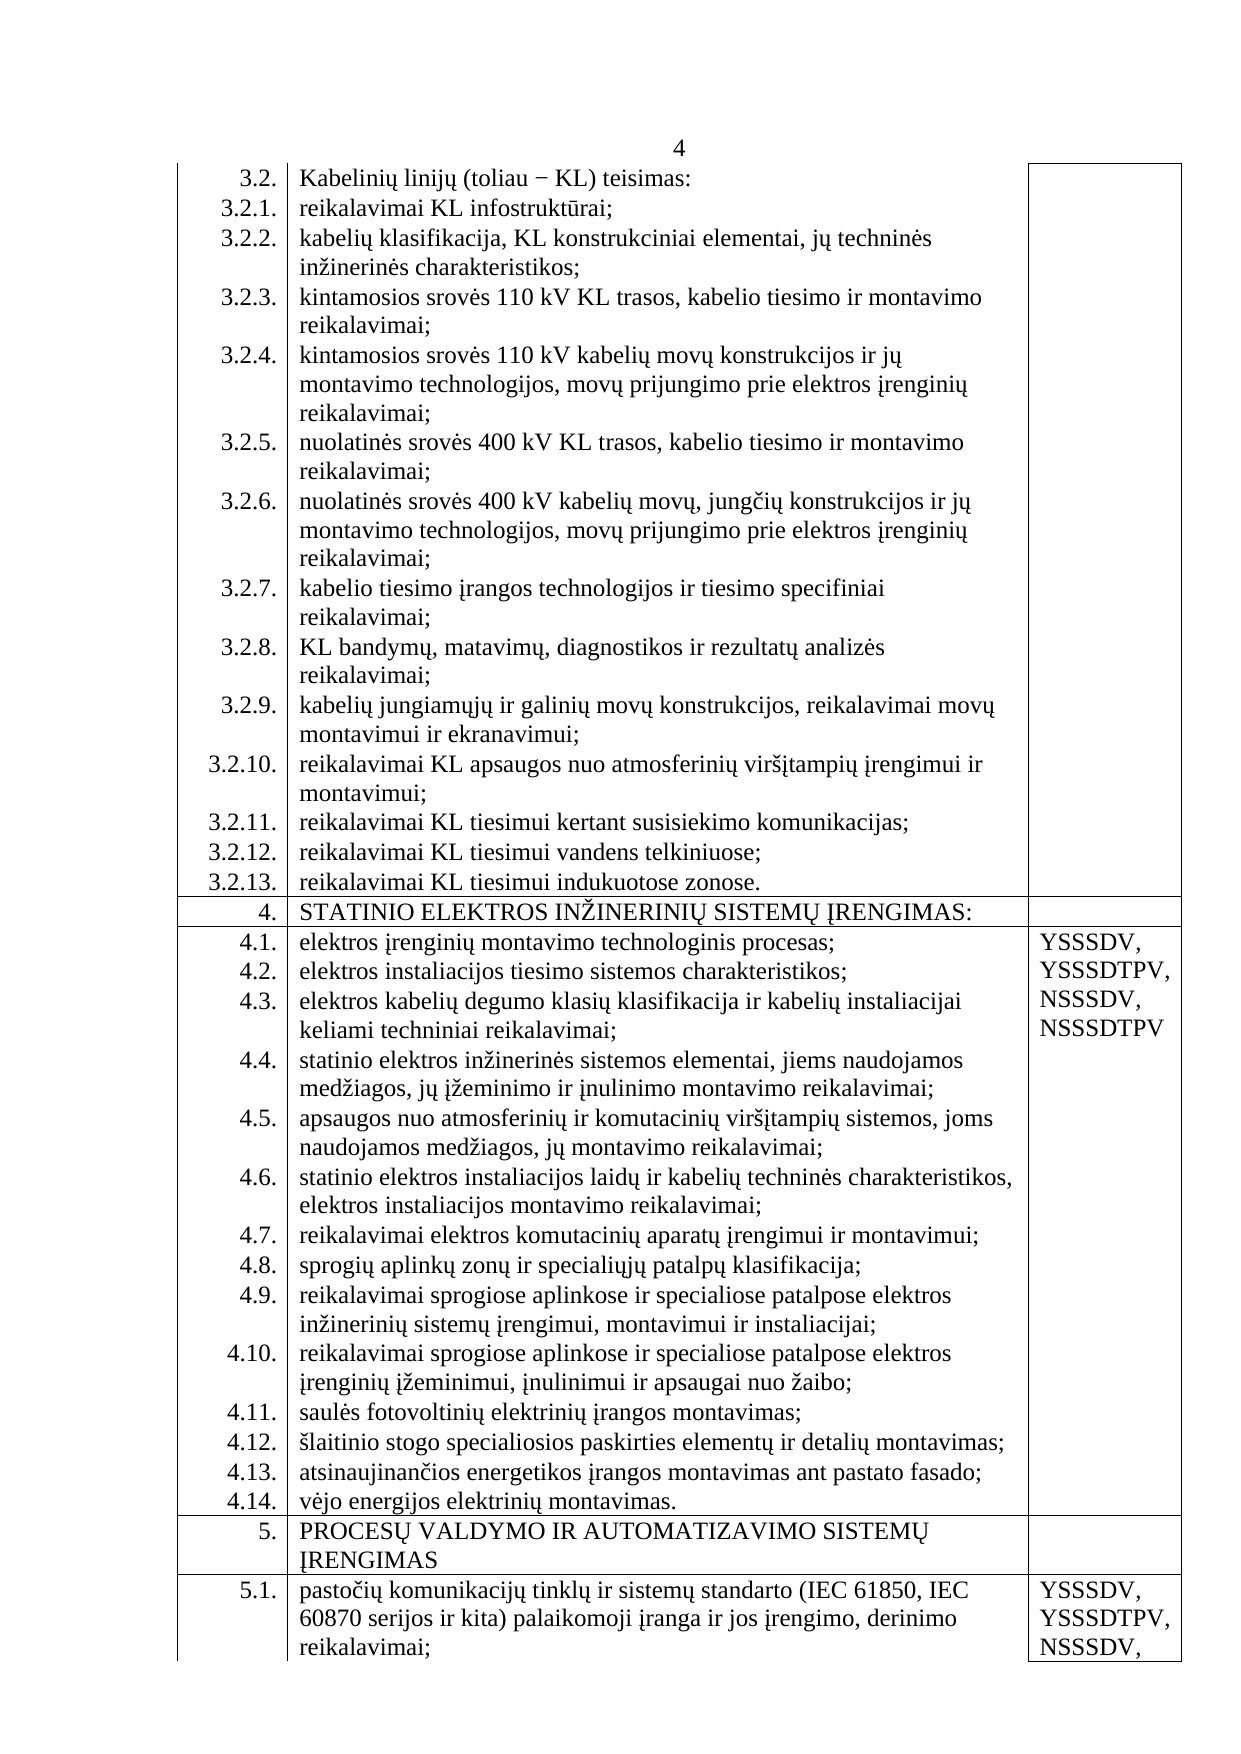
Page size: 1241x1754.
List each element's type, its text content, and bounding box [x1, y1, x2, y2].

table_cell reikalavimai elektros komutacinių aparatų įrengimui ir montavimui; [288, 1219, 1028, 1249]
table_cell 3.2.5. [178, 426, 287, 485]
table_cell šlaitinio stogo specialiosios paskirties elementų ir detalių montavimas; [288, 1426, 1028, 1456]
table_cell 4.3. [178, 985, 287, 1044]
table_cell kabelio tiesimo įrangos technologijos ir tiesimo specifiniai reikalavimai; [288, 572, 1028, 631]
table_cell 4.8. [178, 1249, 287, 1279]
table_cell 5.1. [178, 1575, 287, 1661]
table_cell nuolatinės srovės 400 kV kabelių movų, jungčių konstrukcijos ir jų montavimo technologijos, movų prijungimo prie elektros įrenginių reikalavimai; [288, 485, 1028, 572]
table_cell vėjo energijos elektrinių montavimas. [288, 1485, 1028, 1515]
table_cell [1029, 1516, 1181, 1574]
table_cell 4.10. [178, 1338, 287, 1396]
table_cell reikalavimai KL apsaugos nuo atmosferinių viršįtampių įrengimui ir montavimui; [288, 748, 1028, 806]
table_cell STATINIO ELEKTROS INŽINERINIŲ SISTEMŲ ĮRENGIMAS: [288, 897, 1028, 926]
table_cell KL bandymų, matavimų, diagnostikos ir rezultatų analizės reikalavimai; [288, 631, 1028, 689]
table_cell 3.2.3. [178, 281, 287, 339]
table_cell reikalavimai KL tiesimui vandens telkiniuose; [288, 836, 1028, 866]
table_cell apsaugos nuo atmosferinių ir komutacinių viršįtampių sistemos, joms naudojamos medžiagos, jų montavimo reikalavimai; [288, 1102, 1028, 1161]
table_cell 3.2.7. [178, 572, 287, 631]
table_cell 4.11. [178, 1396, 287, 1426]
table_cell kintamosios srovės 110 kV KL trasos, kabelio tiesimo ir montavimo reikalavimai; [288, 281, 1028, 339]
table_cell reikalavimai KL tiesimui kertant susisiekimo komunikacijas; [288, 806, 1028, 836]
table_cell statinio elektros instaliacijos laidų ir kabelių techninės charakteristikos, elektros instaliacijos montavimo reikalavimai; [288, 1161, 1028, 1219]
table_cell 4.1. [178, 927, 287, 955]
table_cell nuolatinės srovės 400 kV KL trasos, kabelio tiesimo ir montavimo reikalavimai; [288, 426, 1028, 485]
table_cell reikalavimai KL tiesimui indukuotose zonose. [288, 866, 1028, 896]
table_cell statinio elektros inžinerinės sistemos elementai, jiems naudojamos medžiagos, jų įžeminimo ir įnulinimo montavimo reikalavimai; [288, 1044, 1028, 1102]
table_cell elektros įrenginių montavimo technologinis procesas; [288, 927, 1028, 955]
table_cell 3.2.13. [178, 866, 287, 896]
table_cell YSSSDV, YSSSDTPV, NSSSDV, [1029, 1575, 1181, 1661]
table_cell Kabelinių linijų (toliau − KL) teisimas: [288, 163, 1028, 192]
table_cell 3.2.10. [178, 748, 287, 806]
table_cell reikalavimai sprogiose aplinkose ir specialiose patalpose elektros inžinerinių sistemų įrengimui, montavimui ir instaliacijai; [288, 1279, 1028, 1337]
table_cell 3.2.1. [178, 192, 287, 222]
table_cell [1029, 164, 1181, 896]
table_cell 4.13. [178, 1456, 287, 1485]
table_cell 3.2.2. [178, 222, 287, 281]
table_cell kabelių jungiamųjų ir galinių movų konstrukcijos, reikalavimai movų montavimui ir ekranavimui; [288, 689, 1028, 748]
table_cell 4.5. [178, 1102, 287, 1161]
table_cell 4.14. [178, 1485, 287, 1515]
table_cell sprogių aplinkų zonų ir specialiųjų patalpų klasifikacija; [288, 1249, 1028, 1279]
table_cell 4.4. [178, 1044, 287, 1102]
table_cell 3.2.9. [178, 689, 287, 748]
table_cell 4.9. [178, 1279, 287, 1337]
table_cell kintamosios srovės 110 kV kabelių movų konstrukcijos ir jų montavimo technologijos, movų prijungimo prie elektros įrenginių reikalavimai; [288, 339, 1028, 426]
table_cell atsinaujinančios energetikos įrangos montavimas ant pastato fasado; [288, 1456, 1028, 1485]
table_cell 3.2. [178, 163, 287, 192]
table_cell [1029, 897, 1181, 926]
table_cell 3.2.8. [178, 631, 287, 689]
table_cell 4.6. [178, 1161, 287, 1219]
table_cell 3.2.6. [178, 485, 287, 572]
table_cell pastočių komunikacijų tinklų ir sistemų standarto (IEC 61850, IEC 60870 serijos ir kita) palaikomoji įranga ir jos įrengimo, derinimo reikalavimai; [288, 1575, 1028, 1661]
table_cell 4. [178, 897, 287, 926]
table_cell saulės fotovoltinių elektrinių įrangos montavimas; [288, 1396, 1028, 1426]
table_cell YSSSDV, YSSSDTPV, NSSSDV, NSSSDTPV [1029, 927, 1181, 1515]
table_cell 3.2.12. [178, 836, 287, 866]
table_cell 3.2.11. [178, 806, 287, 836]
table_cell reikalavimai sprogiose aplinkose ir specialiose patalpose elektros įrenginių įžeminimui, įnulinimui ir apsaugai nuo žaibo; [288, 1338, 1028, 1396]
table_cell 3.2.4. [178, 339, 287, 426]
table_cell elektros instaliacijos tiesimo sistemos charakteristikos; [288, 955, 1028, 985]
table_cell reikalavimai KL infostruktūrai; [288, 192, 1028, 222]
table_cell 5. [178, 1516, 287, 1574]
table_cell 4.7. [178, 1219, 287, 1249]
table_cell kabelių klasifikacija, KL konstrukciniai elementai, jų techninės inžinerinės charakteristikos; [288, 222, 1028, 281]
table_cell elektros kabelių degumo klasių klasifikacija ir kabelių instaliacijai keliami techniniai reikalavimai; [288, 985, 1028, 1044]
table_cell 4.2. [178, 955, 287, 985]
table_cell PROCESŲ VALDYMO IR AUTOMATIZAVIMO SISTEMŲ ĮRENGIMAS [288, 1516, 1028, 1574]
table_cell 4.12. [178, 1426, 287, 1456]
